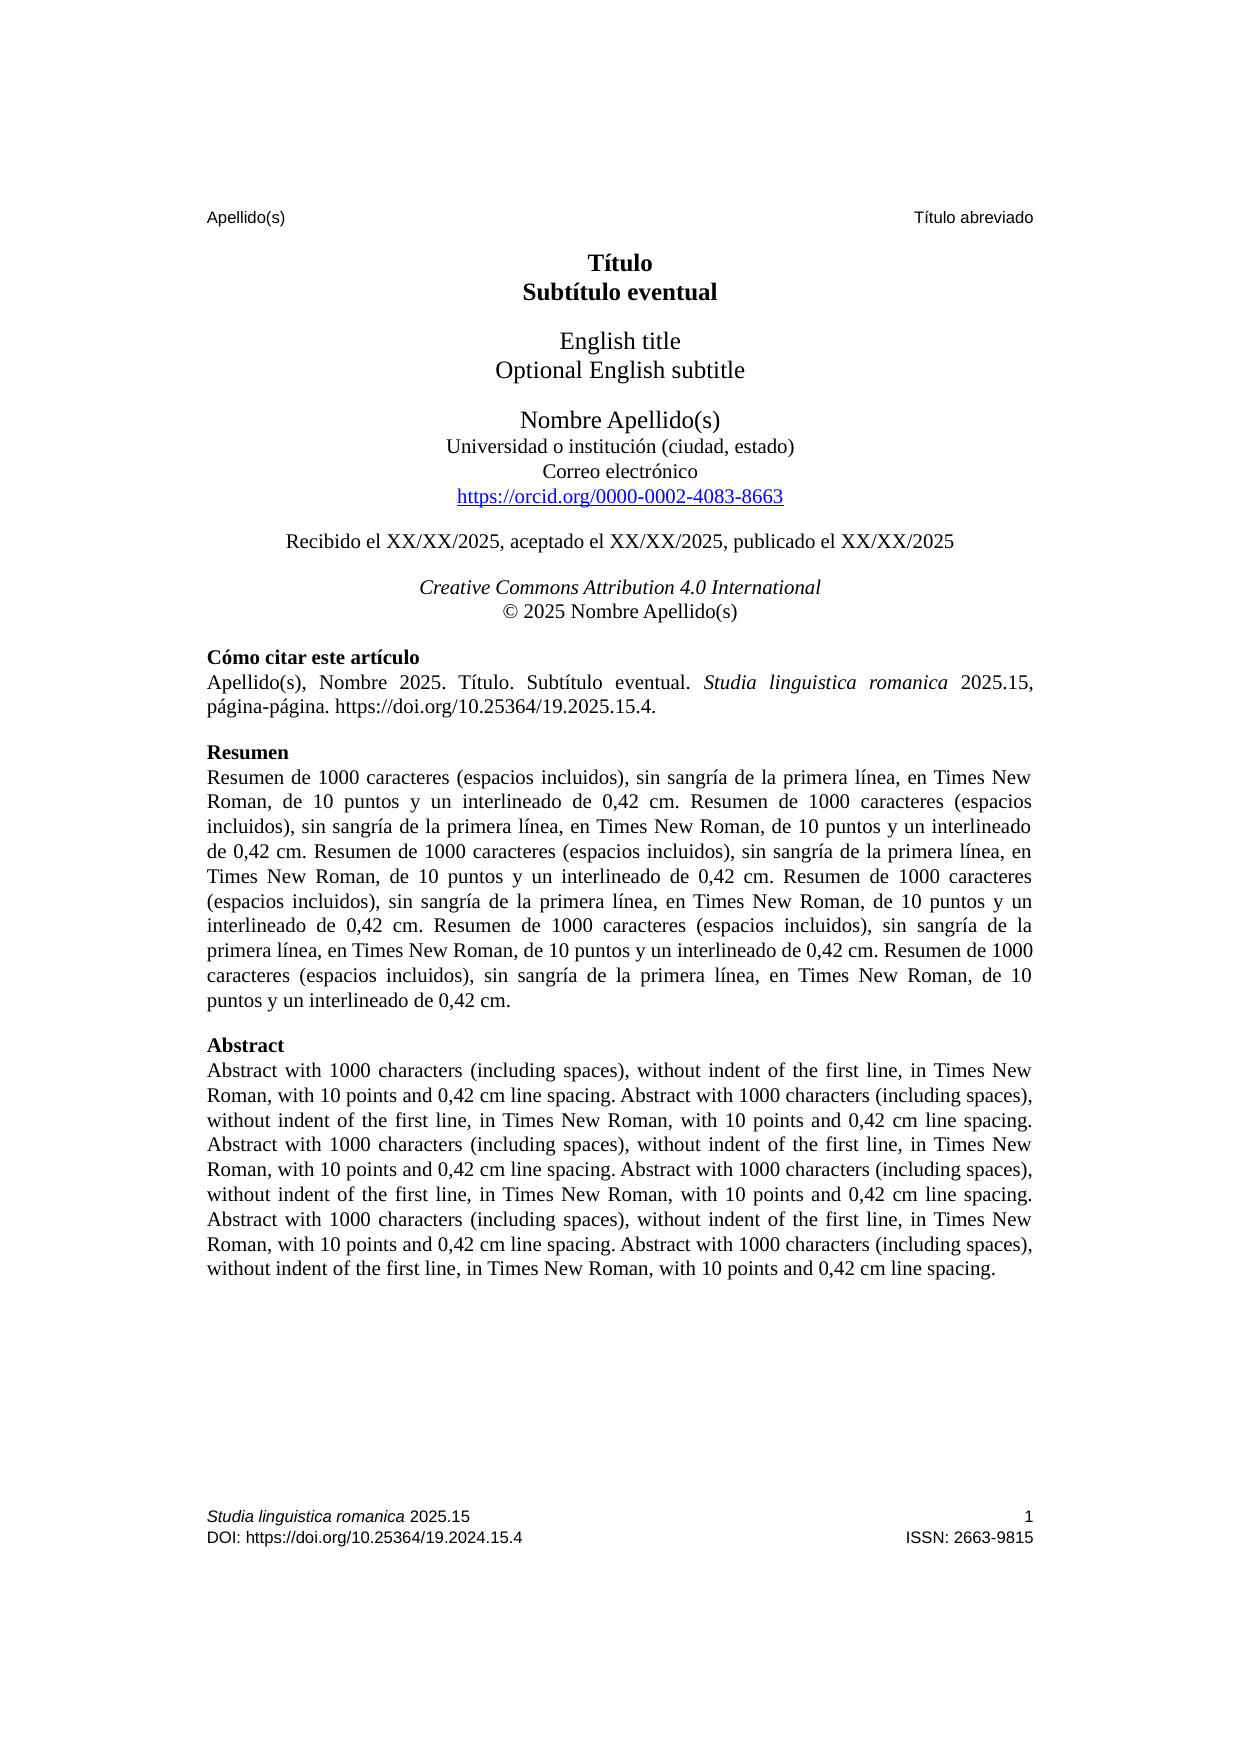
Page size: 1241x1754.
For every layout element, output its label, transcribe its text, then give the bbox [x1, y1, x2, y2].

text Recibido el XX/XX/2025, aceptado el XX/XX/2025, publicado el XX/XX/2025 [207, 529, 1033, 554]
text Cómo citar este artículo [207, 644, 1033, 669]
title English title [207, 326, 1033, 355]
text Nombre Apellido(s) [207, 405, 1033, 434]
text Correo electrónico [207, 459, 1033, 483]
text Subtítulo eventual [207, 277, 1033, 306]
subtitle Optional English subtitle [207, 355, 1033, 384]
text Abstract with 1000 characters (including spaces), without indent of the first line, in Times New Roman, with 10 points and 0,42 cm line spacing. Abstract with 1000 characters (including spaces), without indent of the first line, in Times New Roman, with 10 points and 0,42 cm line spacing. Abstract with 1000 characters (including spaces), without indent of the first line, in Times New Roman, with 10 points and 0,42 cm line spacing. Abstract with 1000 characters (including spaces), without indent of the first line, in Times New Roman, with 10 points and 0,42 cm line spacing. Abstract with 1000 characters (including spaces), without indent of the first line, in Times New Roman, with 10 points and 0,42 cm line spacing. Abstract with 1000 characters (including spaces), without indent of the first line, in Times New Roman, with 10 points and 0,42 cm line spacing. [207, 1058, 1033, 1281]
text Resumen [207, 739, 1033, 764]
text Universidad o institución (ciudad, estado) [207, 434, 1033, 459]
text Creative Commons Attribution 4.0 International [207, 574, 1033, 599]
text © 2025 Nombre Apellido(s) [207, 599, 1033, 624]
text Título [207, 248, 1033, 277]
text Apellido(s), Nombre 2025. Título. Subtítulo eventual. Studia linguistica romanica 2025.15, página-página. https://doi.org/10.25364/19.2025.15.4. [207, 669, 1033, 719]
text https://orcid.org/0000-0002-4083-8663 [207, 483, 1033, 508]
text Resumen de 1000 caracteres (espacios incluidos), sin sangría de la primera línea, en Times New Roman, de 10 puntos y un interlineado de 0,42 cm. Resumen de 1000 caracteres (espacios incluidos), sin sangría de la primera línea, en Times New Roman, de 10 puntos y un interlineado de 0,42 cm. Resumen de 1000 caracteres (espacios incluidos), sin sangría de la primera línea, en Times New Roman, de 10 puntos y un interlineado de 0,42 cm. Resumen de 1000 caracteres (espacios incluidos), sin sangría de la primera línea, en Times New Roman, de 10 puntos y un interlineado de 0,42 cm. Resumen de 1000 caracteres (espacios incluidos), sin sangría de la primera línea, en Times New Roman, de 10 puntos y un interlineado de 0,42 cm. Resumen de 1000 caracteres (espacios incluidos), sin sangría de la primera línea, en Times New Roman, de 10 puntos y un interlineado de 0,42 cm. [207, 764, 1033, 1012]
title Abstract [207, 1033, 1033, 1058]
